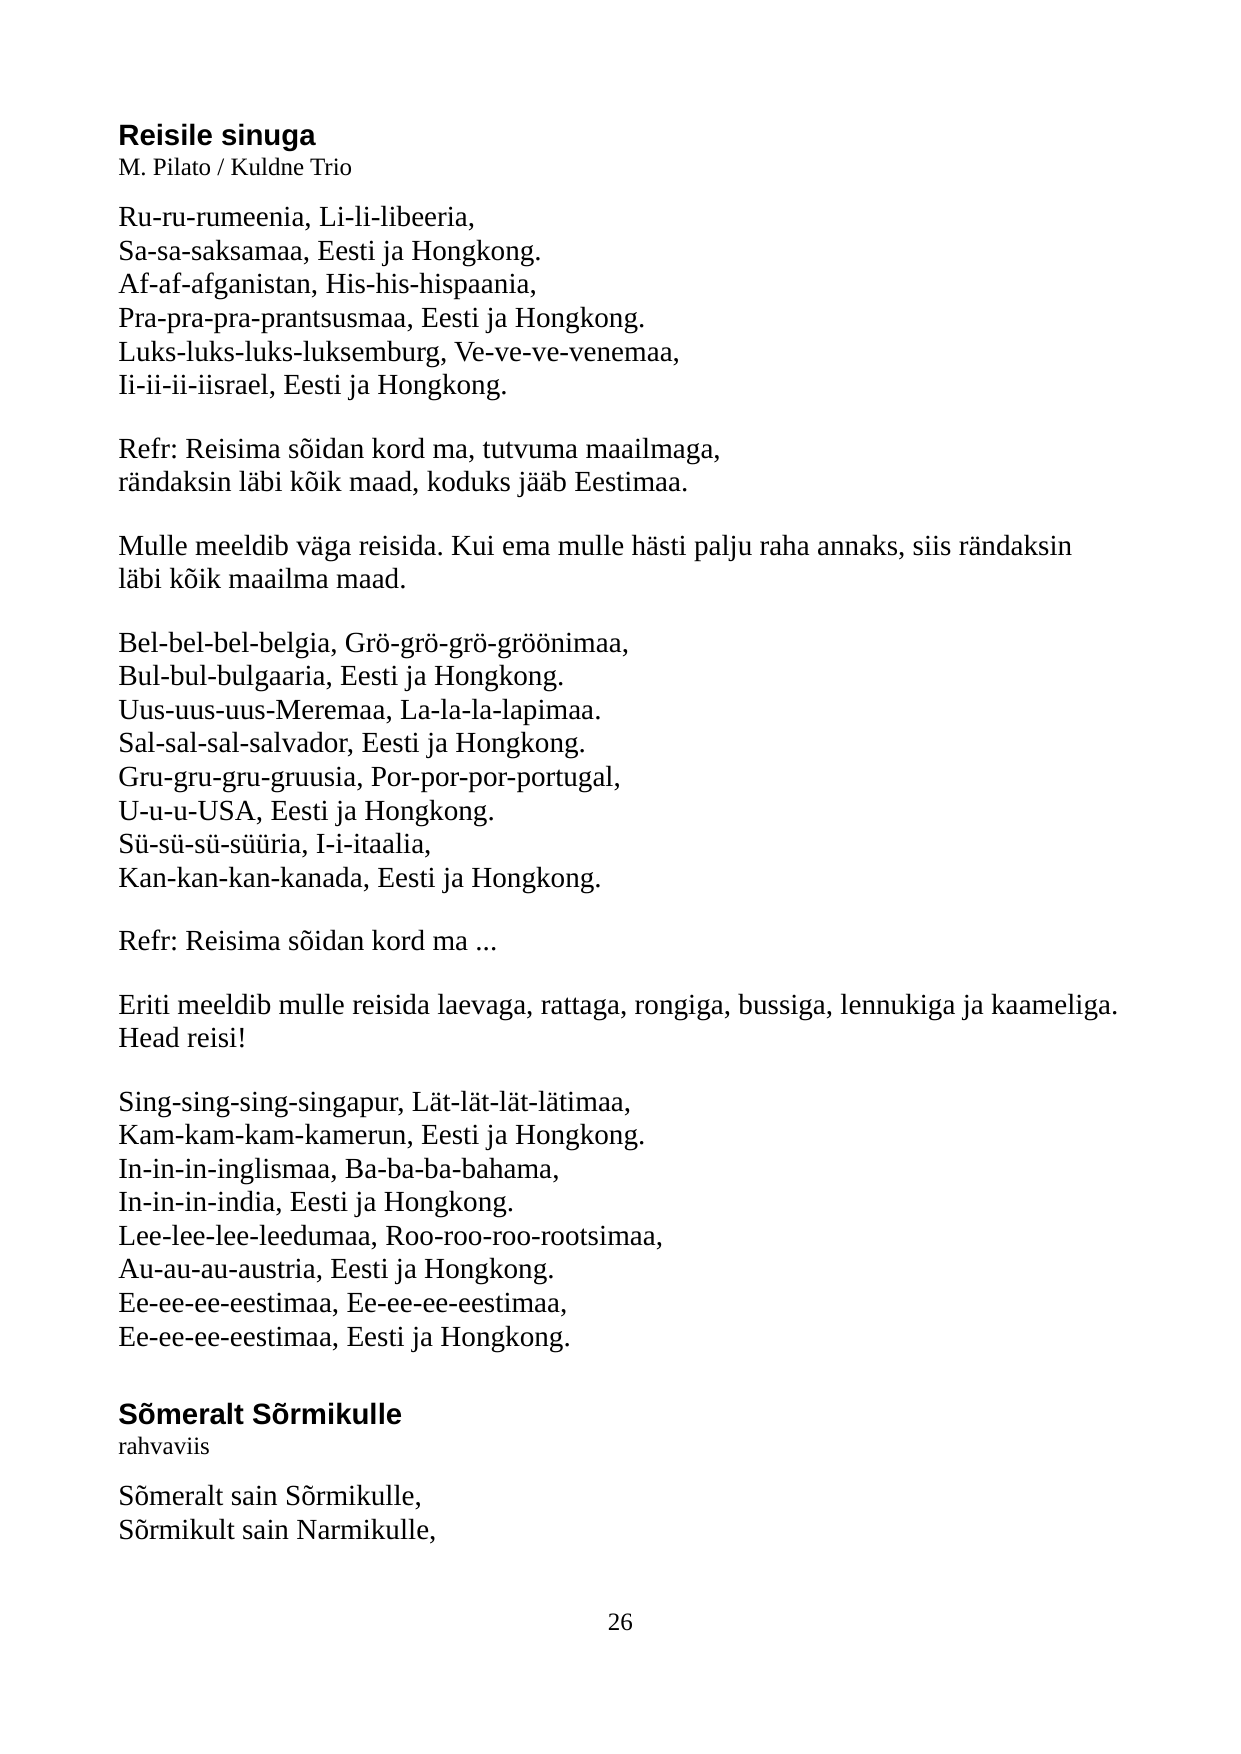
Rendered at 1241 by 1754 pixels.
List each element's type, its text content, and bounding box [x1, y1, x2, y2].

text Sõmeralt sain Sõrmikulle, Sõrmikult sain Narmikulle, [118, 1478, 1122, 1546]
text Eriti meeldib mulle reisida laevaga, rattaga, rongiga, bussiga, lennukiga ja kaameliga. Head reisi! [118, 987, 1122, 1054]
text Mulle meeldib väga reisida. Kui ema mulle hästi palju raha annaks, siis rändaksin läbi kõik maailma maad. [118, 528, 1122, 595]
text Refr: Reisima sõidan kord ma, tutvuma maailmaga, rändaksin läbi kõik maad, koduks jääb Eestimaa. [118, 431, 1122, 498]
text M. Pilato / Kuldne Trio [118, 152, 1122, 181]
subtitle Reisile sinuga [118, 118, 1122, 152]
text Sing-sing-sing-singapur, Lät-lät-lät-lätimaa, Kam-kam-kam-kamerun, Eesti ja Hongkong. In-in-in-inglismaa, Ba-ba-ba-bahama, In-in-in-india, Eesti ja Hongkong. Lee-lee-lee-leedumaa, Roo-roo-roo-rootsimaa, Au-au-au-austria, Eesti ja Hongkong. Ee-ee-ee-eestimaa, Ee-ee-ee-eestimaa, Ee-ee-ee-eestimaa, Eesti ja Hongkong. [118, 1084, 1122, 1352]
text rahvaviis [118, 1431, 1122, 1460]
subtitle Sõmeralt Sõrmikulle [118, 1397, 1122, 1431]
text Ru-ru-rumeenia, Li-li-libeeria, Sa-sa-saksamaa, Eesti ja Hongkong. Af-af-afganistan, His-his-hispaania, Pra-pra-pra-prantsusmaa, Eesti ja Hongkong. Luks-luks-luks-luksemburg, Ve-ve-ve-venemaa, Ii-ii-ii-iisrael, Eesti ja Hongkong. [118, 199, 1122, 401]
text Bel-bel-bel-belgia, Grö-grö-grö-gröönimaa, Bul-bul-bulgaaria, Eesti ja Hongkong. Uus-uus-uus-Meremaa, La-la-la-lapimaa. Sal-sal-sal-salvador, Eesti ja Hongkong. Gru-gru-gru-gruusia, Por-por-por-portugal, U-u-u-USA, Eesti ja Hongkong. Sü-sü-sü-süüria, I-i-itaalia, Kan-kan-kan-kanada, Eesti ja Hongkong. [118, 625, 1122, 893]
text Refr: Reisima sõidan kord ma ... [118, 923, 1122, 957]
